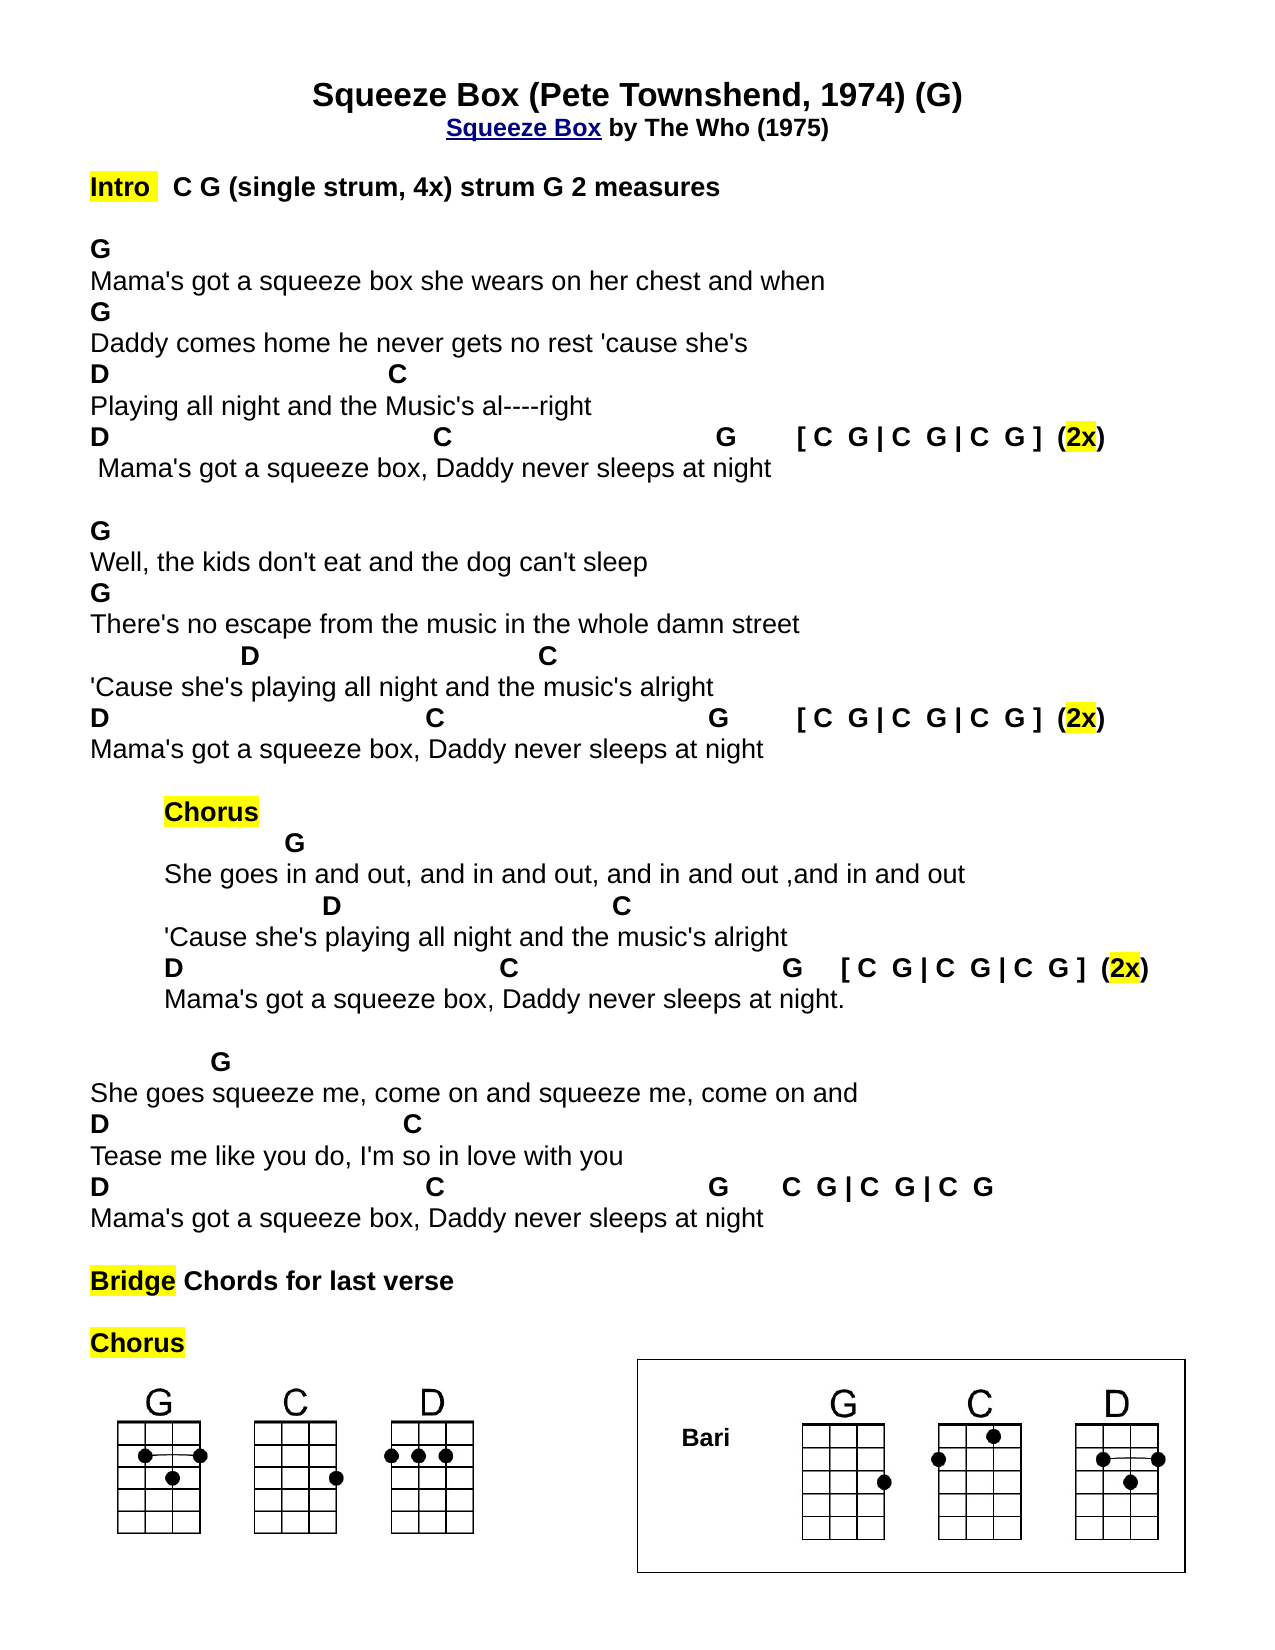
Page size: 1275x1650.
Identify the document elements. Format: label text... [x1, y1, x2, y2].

text There's no escape from the music in the whole damn street [90, 608, 1185, 640]
text Intro C G (single strum, 4x) strum G 2 measures [90, 171, 1185, 202]
text Squeeze Box by The Who (1975) [90, 113, 1185, 142]
text D C G [ C G | C G | C G ] (2x) [164, 952, 1185, 983]
text D C G C G | C G | C G [90, 1171, 1185, 1202]
table_header [90, 1359, 227, 1572]
picture [916, 1365, 1043, 1562]
table_header [364, 1359, 500, 1572]
table_header [911, 1360, 1048, 1572]
text Daddy comes home he never gets no rest 'cause she's [90, 327, 1185, 358]
text G [90, 577, 1185, 608]
text Chorus [90, 1327, 1185, 1358]
text D C [164, 890, 1185, 921]
text G [90, 296, 1185, 327]
text Squeeze Box (Pete Townshend, 1974) (G) [90, 75, 1185, 113]
picture [232, 1365, 358, 1555]
text D C G [ C G | C G | C G ] (2x) [90, 702, 1185, 733]
text She goes in and out, and in and out, and in and out ,and in and out [164, 858, 1185, 890]
table_header [500, 1359, 637, 1572]
picture [369, 1365, 495, 1555]
picture [1053, 1365, 1180, 1562]
text She goes squeeze me, come on and squeeze me, come on and [90, 1077, 1185, 1108]
table_header Bari [638, 1360, 774, 1572]
text D C [90, 358, 1185, 390]
text Tease me like you do, I'm so in love with you [90, 1140, 1185, 1171]
text 'Cause she's playing all night and the music's alright [90, 671, 1185, 702]
text Well, the kids don't eat and the dog can't sleep [90, 546, 1185, 577]
table_header [774, 1360, 911, 1572]
text Chorus [164, 796, 1185, 827]
text Bridge Chords for last verse [90, 1265, 1185, 1296]
picture [95, 1365, 222, 1555]
text G [164, 827, 1185, 858]
text 'Cause she's playing all night and the music's alright [164, 921, 1185, 952]
picture [780, 1365, 906, 1562]
text G [90, 1046, 1185, 1077]
text Mama's got a squeeze box, Daddy never sleeps at night [90, 1202, 1185, 1233]
text Mama's got a squeeze box, Daddy never sleeps at night [90, 452, 1185, 483]
text Mama's got a squeeze box she wears on her chest and when [90, 265, 1185, 296]
text D C [90, 640, 1185, 671]
text Playing all night and the Music's al----right [90, 390, 1185, 421]
text D C G [ C G | C G | C G ] (2x) [90, 421, 1185, 452]
text Mama's got a squeeze box, Daddy never sleeps at night. [164, 983, 1185, 1015]
table_header [1048, 1360, 1184, 1572]
text D C [90, 1108, 1185, 1140]
table_header [227, 1359, 363, 1572]
text G [90, 233, 1185, 265]
text G [90, 515, 1185, 546]
text Mama's got a squeeze box, Daddy never sleeps at night [90, 733, 1185, 765]
